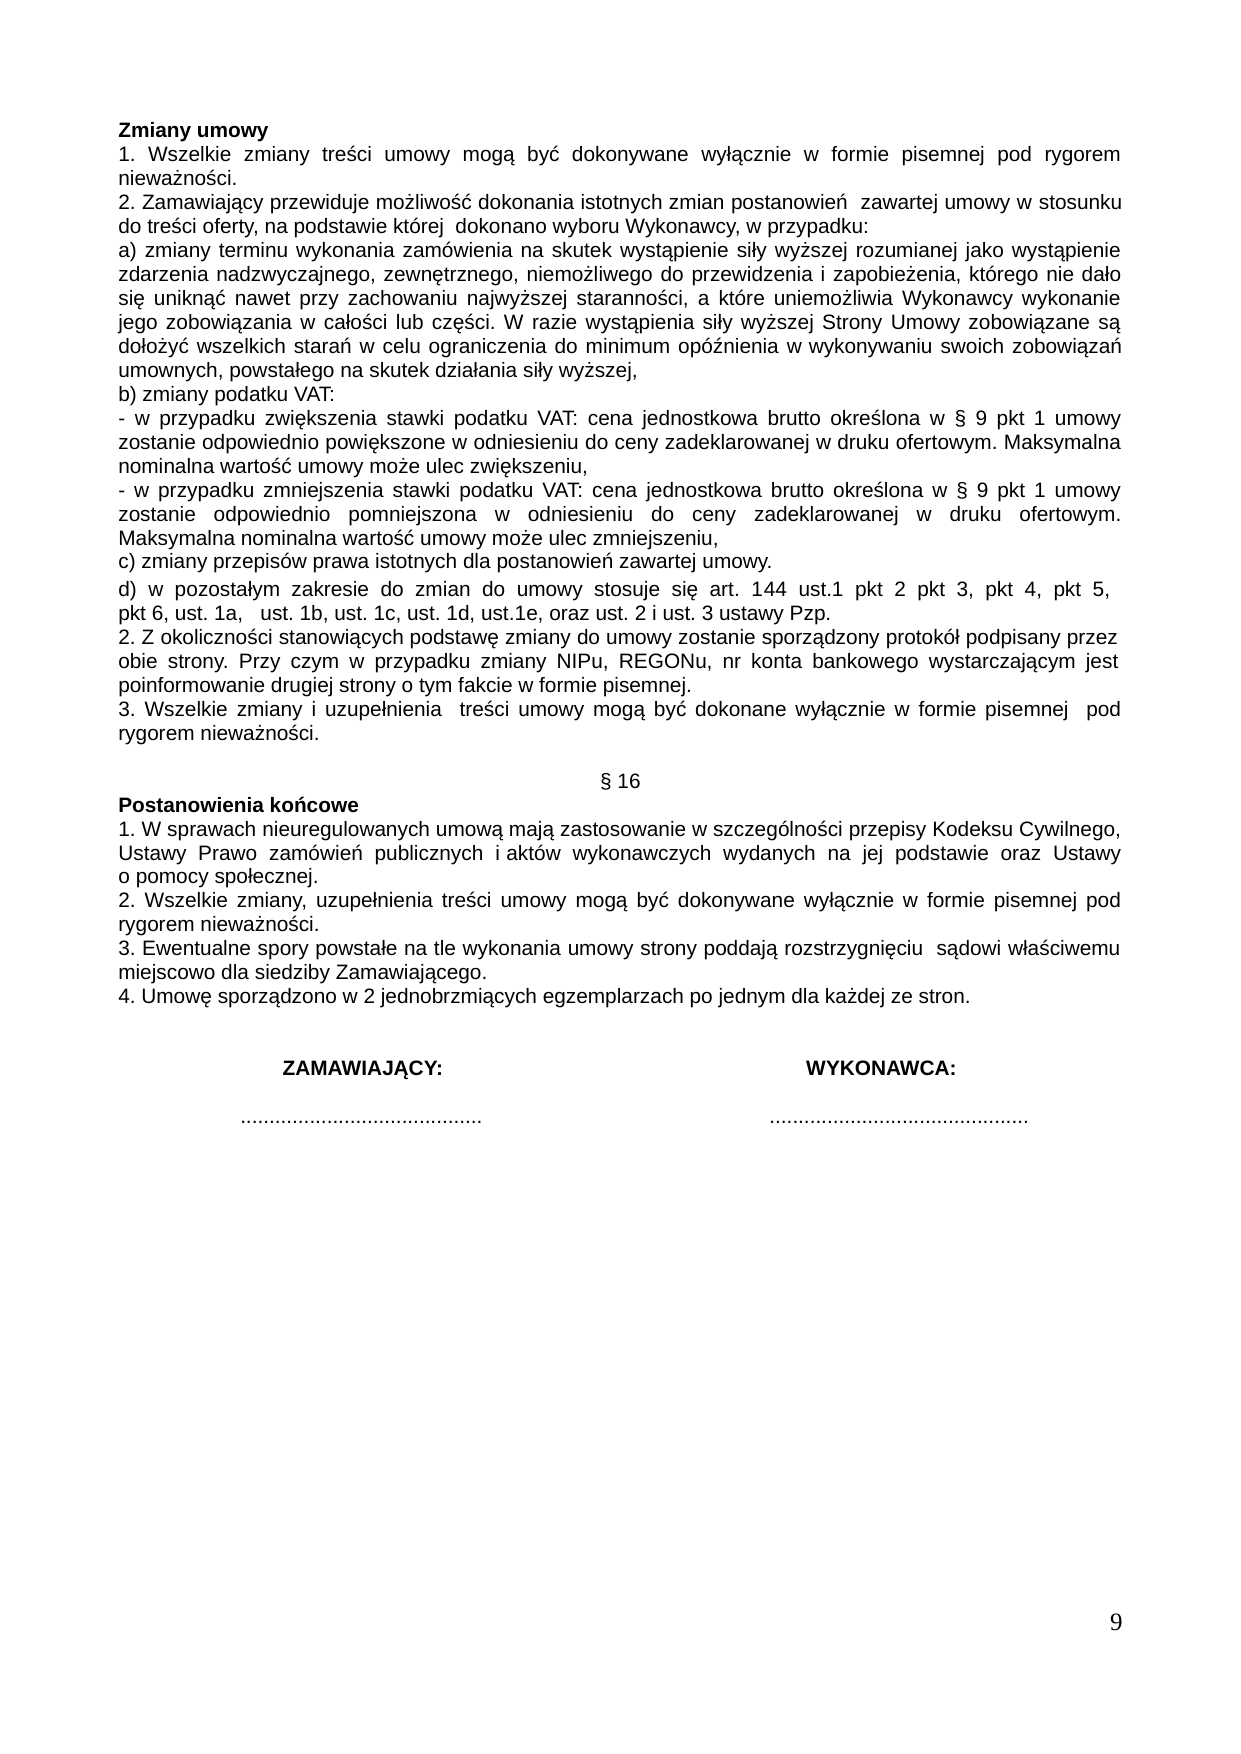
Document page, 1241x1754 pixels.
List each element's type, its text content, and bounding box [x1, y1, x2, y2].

text c) zmiany przepisów prawa istotnych dla postanowień zawartej umowy. [118, 549, 1122, 573]
text 2. Z okoliczności stanowiących podstawę zmiany do umowy zostanie sporządzony protokół podpisany przez obie strony. Przy czym w przypadku zmiany NIPu, REGONu, nr konta bankowego wystarczającym jest poinformowanie drugiej strony o tym fakcie w formie pisemnej. [118, 625, 1119, 697]
text 1. W sprawach nieuregulowanych umową mają zastosowanie w szczególności przepisy Kodeksu Cywilnego, Ustawy Prawo zamówień publicznych i aktów wykonawczych wydanych na jej podstawie oraz Ustawy o pomocy społecznej. [118, 816, 1122, 888]
text 3. Wszelkie zmiany i uzupełnienia treści umowy mogą być dokonane wyłącznie w formie pisemnej pod rygorem nieważności. [118, 697, 1122, 744]
text Postanowienia końcowe [118, 792, 1122, 816]
text 3. Ewentualne spory powstałe na tle wykonania umowy strony poddają rozstrzygnięciu sądowi właściwemu miejscowo dla siedziby Zamawiającego. [118, 936, 1122, 984]
text 1. Wszelkie zmiany treści umowy mogą być dokonywane wyłącznie w formie pisemnej pod rygorem nieważności. [118, 142, 1122, 190]
text 2. Wszelkie zmiany, uzupełnienia treści umowy mogą być dokonywane wyłącznie w formie pisemnej pod rygorem nieważności. [118, 888, 1122, 936]
text ZAMAWIAJĄCY: WYKONAWCA: [118, 1056, 1122, 1080]
text d) w pozostałym zakresie do zmian do umowy stosuje się art. 144 ust.1 pkt 2 pkt 3, pkt 4, pkt 5, pkt 6, ust. 1a, ust. 1b, ust. 1c, ust. 1d, ust.1e, oraz ust. 2 i ust. 3 ustawy Pzp. [118, 577, 1122, 625]
text .......................................... ............................................. [118, 1104, 1122, 1154]
text a) zmiany terminu wykonania zamówienia na skutek wystąpienie siły wyższej rozumianej jako wystąpienie zdarzenia nadzwyczajnego, zewnętrznego, niemożliwego do przewidzenia i zapobieżenia, którego nie dało się uniknąć nawet przy zachowaniu najwyższej staranności, a które uniemożliwia Wykonawcy wykonanie jego zobowiązania w całości lub części. W razie wystąpienia siły wyższej Strony Umowy zobowiązane są dołożyć wszelkich starań w celu ograniczenia do minimum opóźnienia w wykonywaniu swoich zobowiązań umownych, powstałego na skutek działania siły wyższej, [118, 238, 1122, 382]
text 2. Zamawiający przewiduje możliwość dokonania istotnych zmian postanowień zawartej umowy w stosunku do treści oferty, na podstawie której dokonano wyboru Wykonawcy, w przypadku: [118, 190, 1122, 238]
text § 16 [118, 768, 1122, 792]
text Zmiany umowy [118, 118, 1122, 142]
text - w przypadku zwiększenia stawki podatku VAT: cena jednostkowa brutto określona w § 9 pkt 1 umowy zostanie odpowiednio powiększone w odniesieniu do ceny zadeklarowanej w druku ofertowym. Maksymalna nominalna wartość umowy może ulec zwiększeniu, [118, 406, 1122, 477]
text - w przypadku zmniejszenia stawki podatku VAT: cena jednostkowa brutto określona w § 9 pkt 1 umowy zostanie odpowiednio pomniejszona w odniesieniu do ceny zadeklarowanej w druku ofertowym. Maksymalna nominalna wartość umowy może ulec zmniejszeniu, [118, 477, 1122, 549]
text b) zmiany podatku VAT: [118, 382, 1122, 406]
text 4. Umowę sporządzono w 2 jednobrzmiących egzemplarzach po jednym dla każdej ze stron. [118, 984, 1122, 1008]
